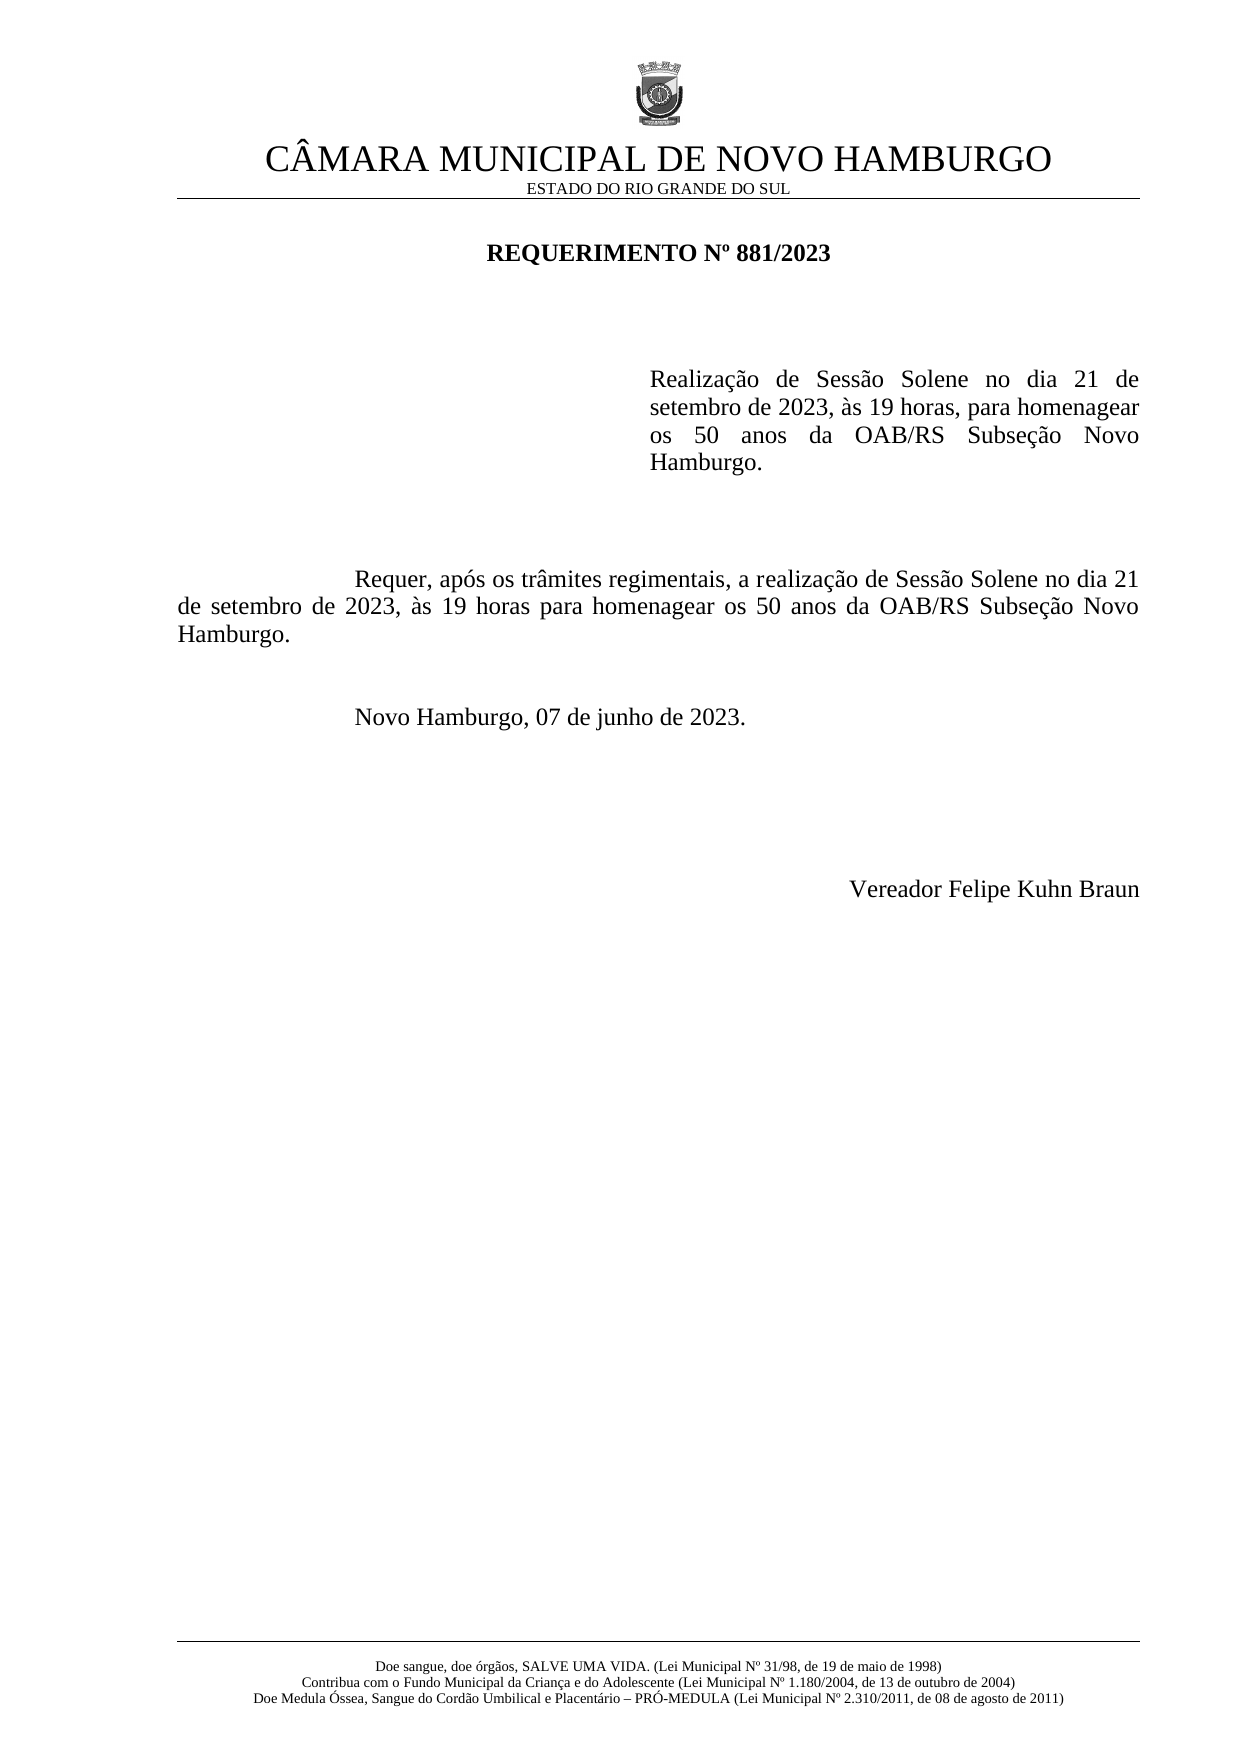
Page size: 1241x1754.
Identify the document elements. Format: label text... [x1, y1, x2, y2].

text Novo Hamburgo, 07 de junho de 2023. [177, 703, 1140, 731]
title REQUERIMENTO Nº 881/2023 [177, 239, 1140, 266]
text Realização de Sessão Solene no dia 21 de setembro de 2023, às 19 horas, para homenagear os 50 anos da OAB/RS Subseção Novo Hamburgo. [649, 365, 1140, 476]
text Vereador Felipe Kuhn Braun [177, 875, 1140, 903]
text Requer, após os trâmites regimentais, a realização de Sessão Solene no dia 21 de setembro de 2023, às 19 horas para homenagear os 50 anos da OAB/RS Subseção Novo Hamburgo. [177, 565, 1140, 648]
